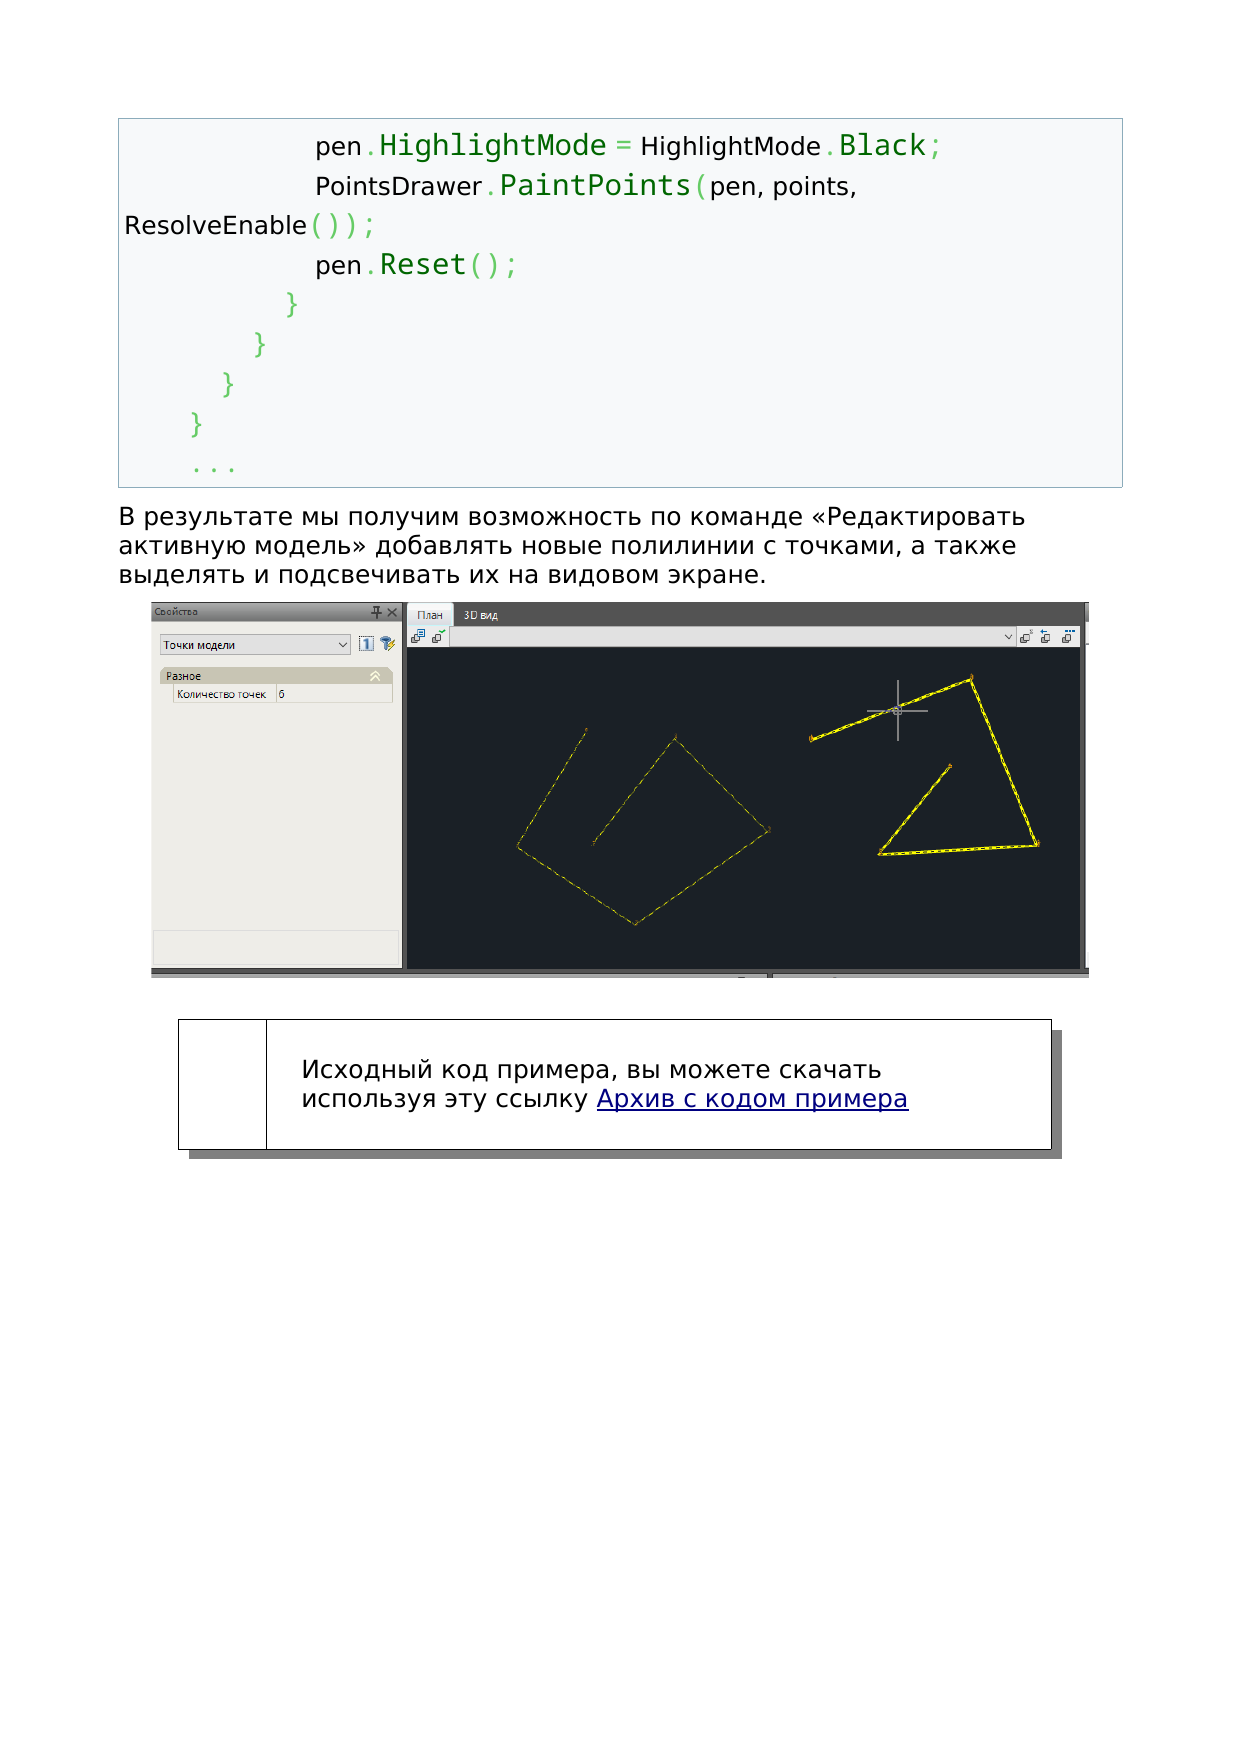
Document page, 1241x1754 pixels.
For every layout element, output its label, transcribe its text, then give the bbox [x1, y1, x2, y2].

table_header Исходный код примера, вы можете скачать используя эту ссылку Архив с кодом примера [267, 1020, 1051, 1149]
picture [151, 602, 1089, 978]
table_header pen.HighlightMode = HighlightMode.Black; PointsDrawer.PaintPoints(pen, points, ResolveEnable()); pen.Reset(); } } } } ... [119, 119, 1122, 487]
table_header [179, 1020, 266, 1149]
text В результате мы получим возможность по команде «Редактировать активную модель» добавлять новые полилинии с точками, а также выделять и подсвечивать их на видовом экране. [118, 502, 1122, 589]
